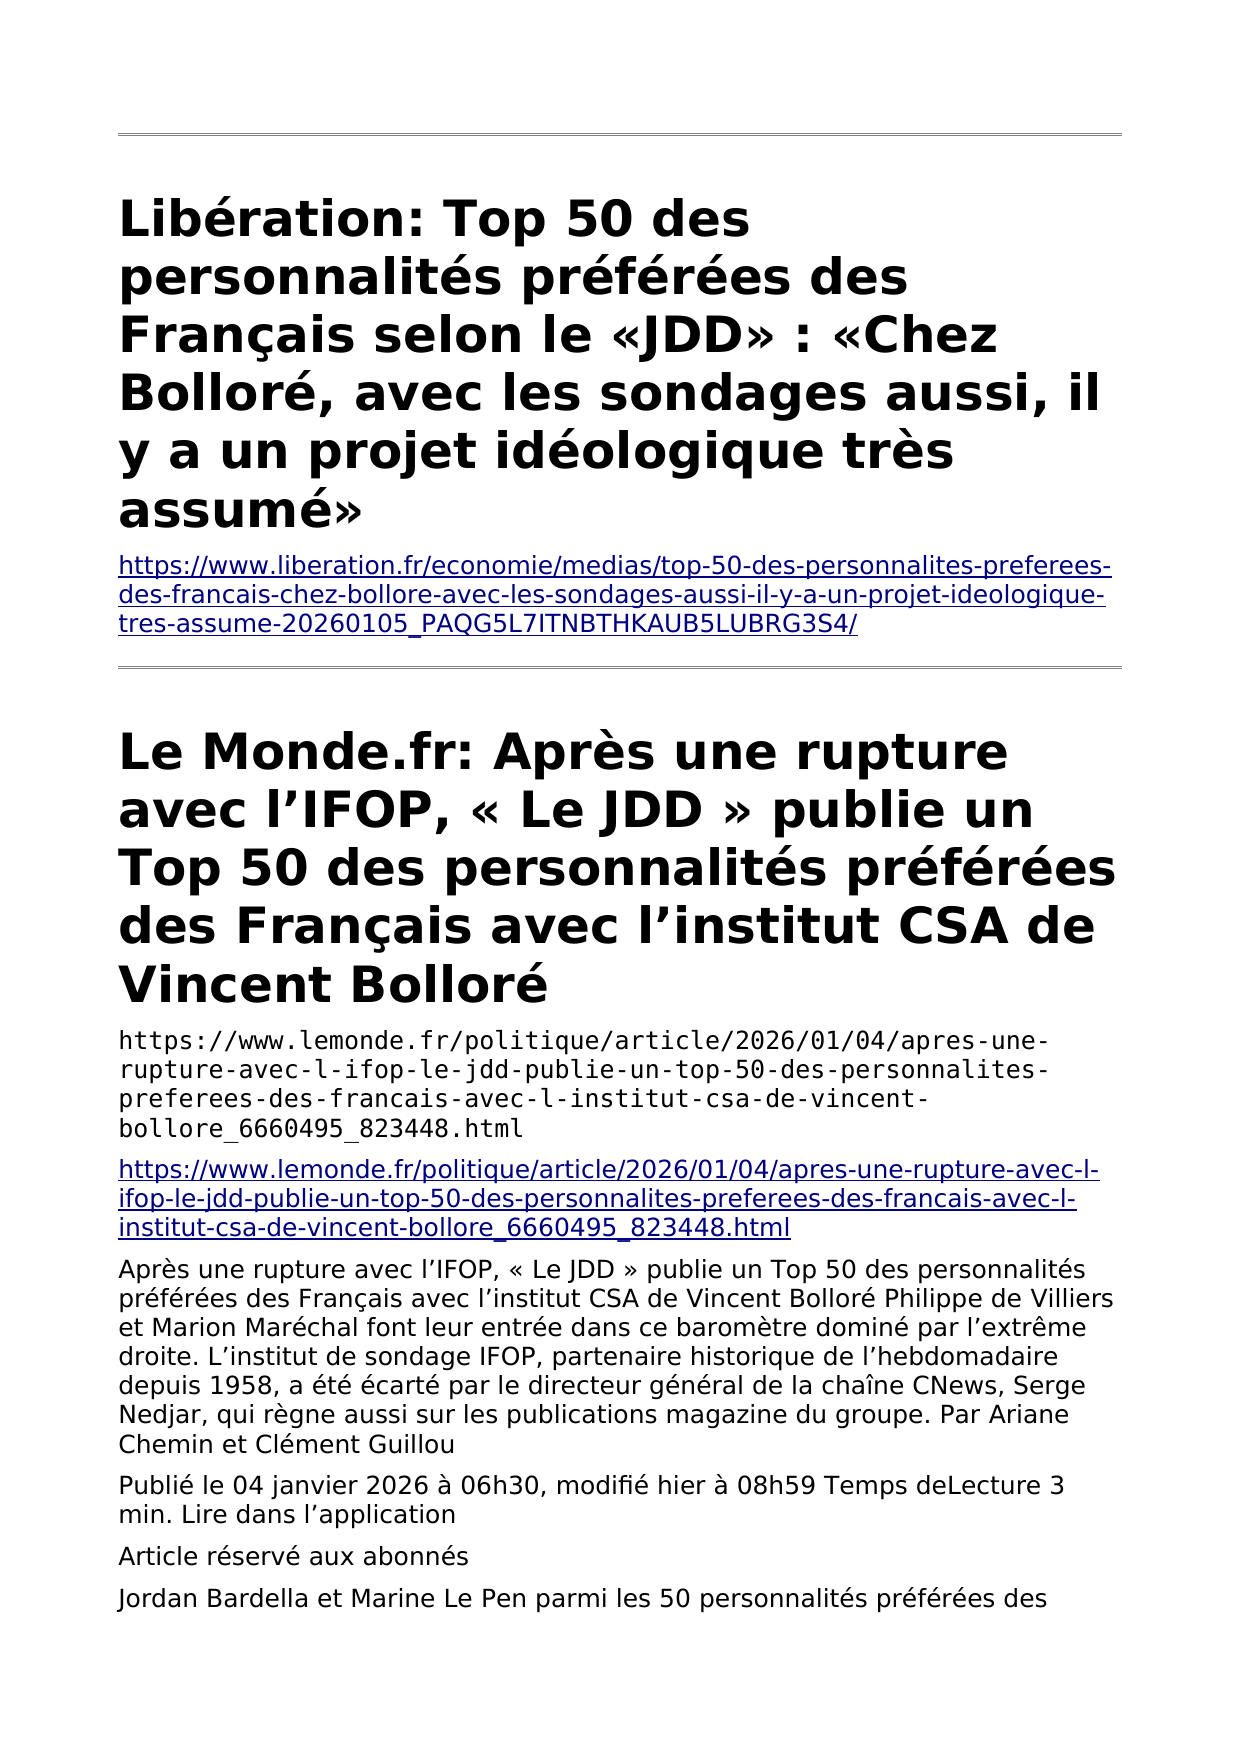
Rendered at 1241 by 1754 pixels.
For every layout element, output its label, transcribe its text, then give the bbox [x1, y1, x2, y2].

text Après une rupture avec l’IFOP, « Le JDD » publie un Top 50 des personnalités préférées des Français avec l’institut CSA de Vincent Bolloré Philippe de Villiers et Marion Maréchal font leur entrée dans ce baromètre dominé par l’extrême droite. L’institut de sondage IFOP, partenaire historique de l’hebdomadaire depuis 1958, a été écarté par le directeur général de la chaîne CNews, Serge Nedjar, qui règne aussi sur les publications magazine du groupe. Par Ariane Chemin et Clément Guillou [118, 1255, 1122, 1459]
text https://www.lemonde.fr/politique/article/2026/01/04/apres-une-rupture-avec-l-ifop-le-jdd-publie-un-top-50-des-personnalites-preferees-des-francais-avec-l-institut-csa-de-vincent-bollore_6660495_823448.html [118, 1026, 1122, 1143]
text Publié le 04 janvier 2026 à 06h30, modifié hier à 08h59 Temps deLecture 3 min. Lire dans l’application [118, 1471, 1122, 1530]
subtitle Le Monde.fr: Après une rupture avec l’IFOP, « Le JDD » publie un Top 50 des personnalités préférées des Français avec l’institut CSA de Vincent Bolloré [118, 723, 1122, 1014]
text https://www.lemonde.fr/politique/article/2026/01/04/apres-une-rupture-avec-l-ifop-le-jdd-publie-un-top-50-des-personnalites-preferees-des-francais-avec-l-institut-csa-de-vincent-bollore_6660495_823448.html [118, 1155, 1122, 1242]
text https://www.liberation.fr/economie/medias/top-50-des-personnalites-preferees-des-francais-chez-bollore-avec-les-sondages-aussi-il-y-a-un-projet-ideologique-tres-assume-20260105_PAQG5L7ITNBTHKAUB5LUBRG3S4/ [118, 551, 1122, 639]
subtitle Libération: Top 50 des personnalités préférées des Français selon le «JDD» : «Chez Bolloré, avec les sondages aussi, il y a un projet idéologique très assumé» [118, 189, 1122, 539]
text Jordan Bardella et Marine Le Pen parmi les 50 personnalités préférées des [118, 1584, 1122, 1613]
text Article réservé aux abonnés [118, 1542, 1122, 1571]
